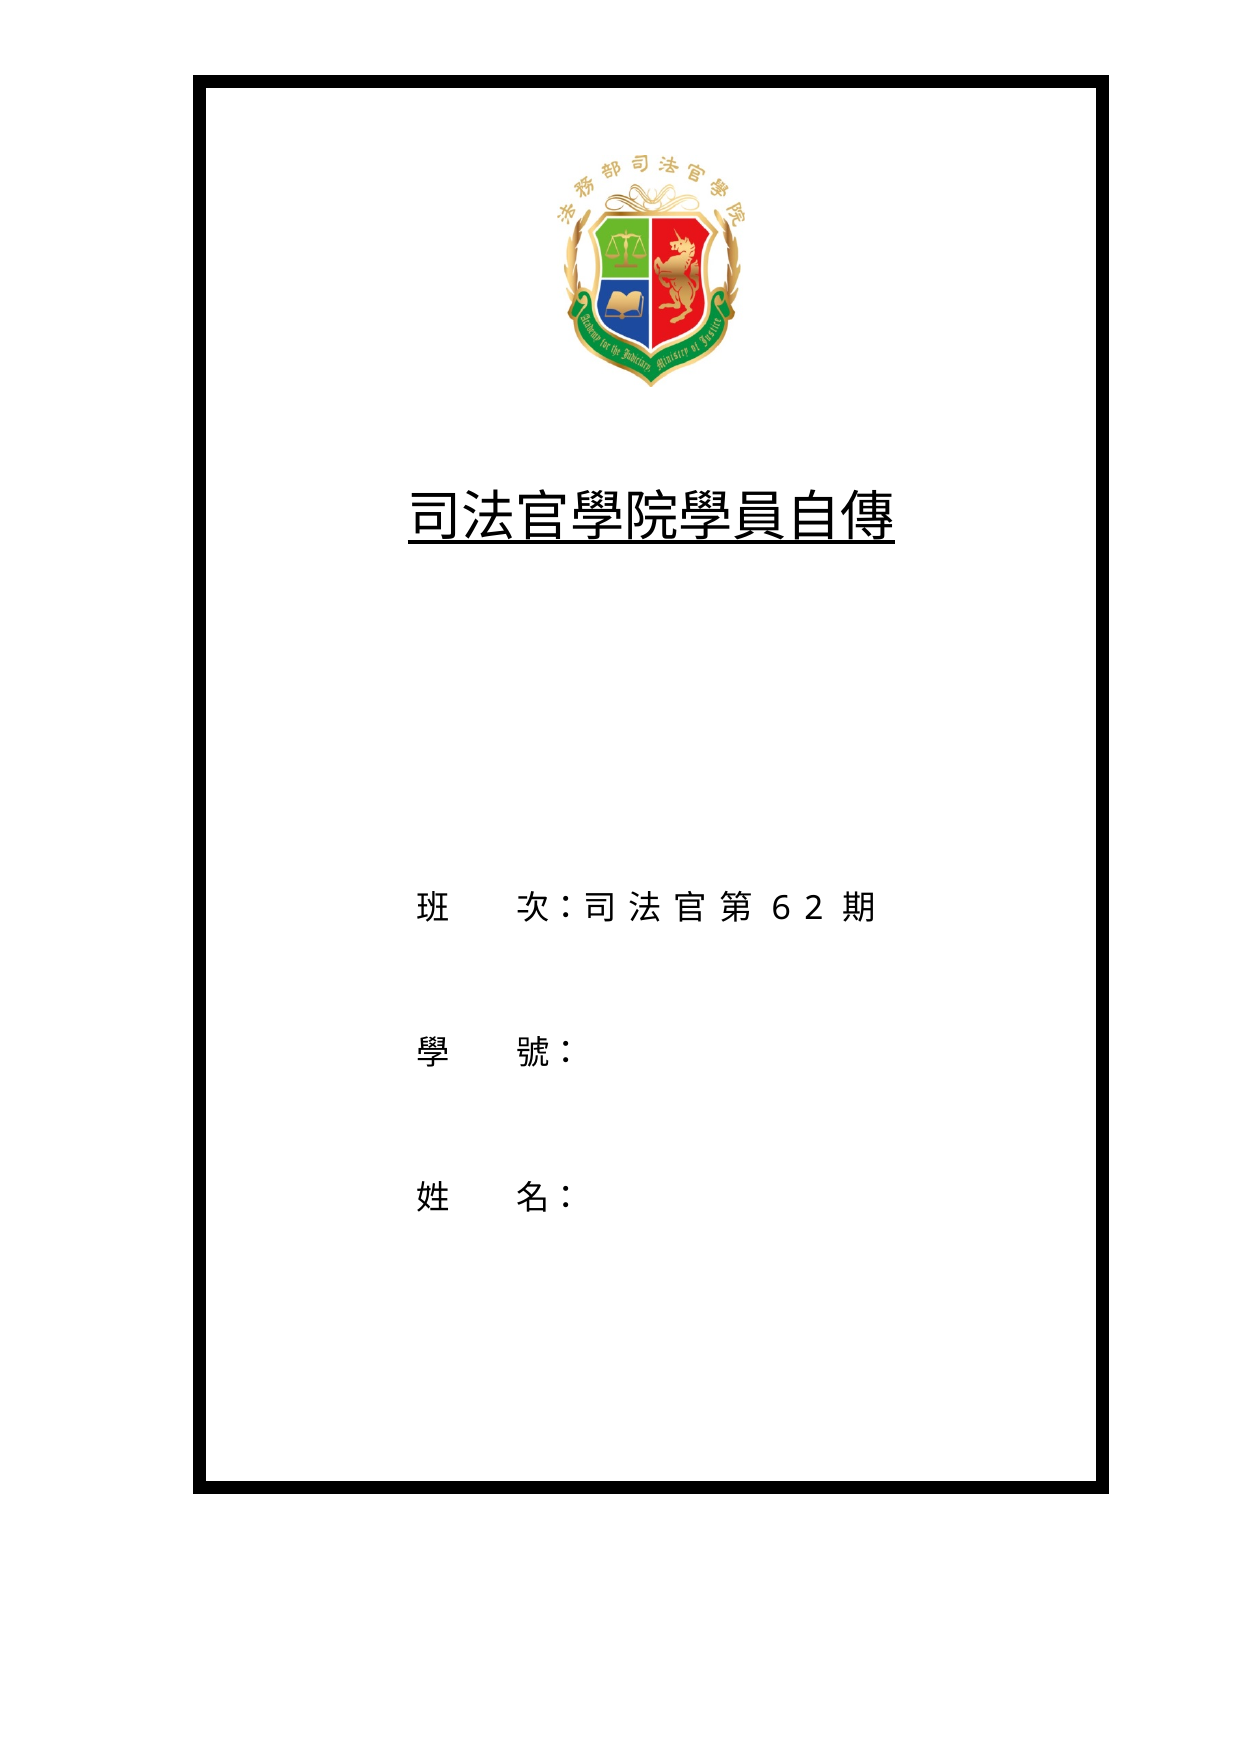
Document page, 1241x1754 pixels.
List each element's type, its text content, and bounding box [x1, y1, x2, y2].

table_header 司法官學院學員自傳 班 次：司法官第62期 學 號： 姓 名： [206, 88, 1096, 1481]
